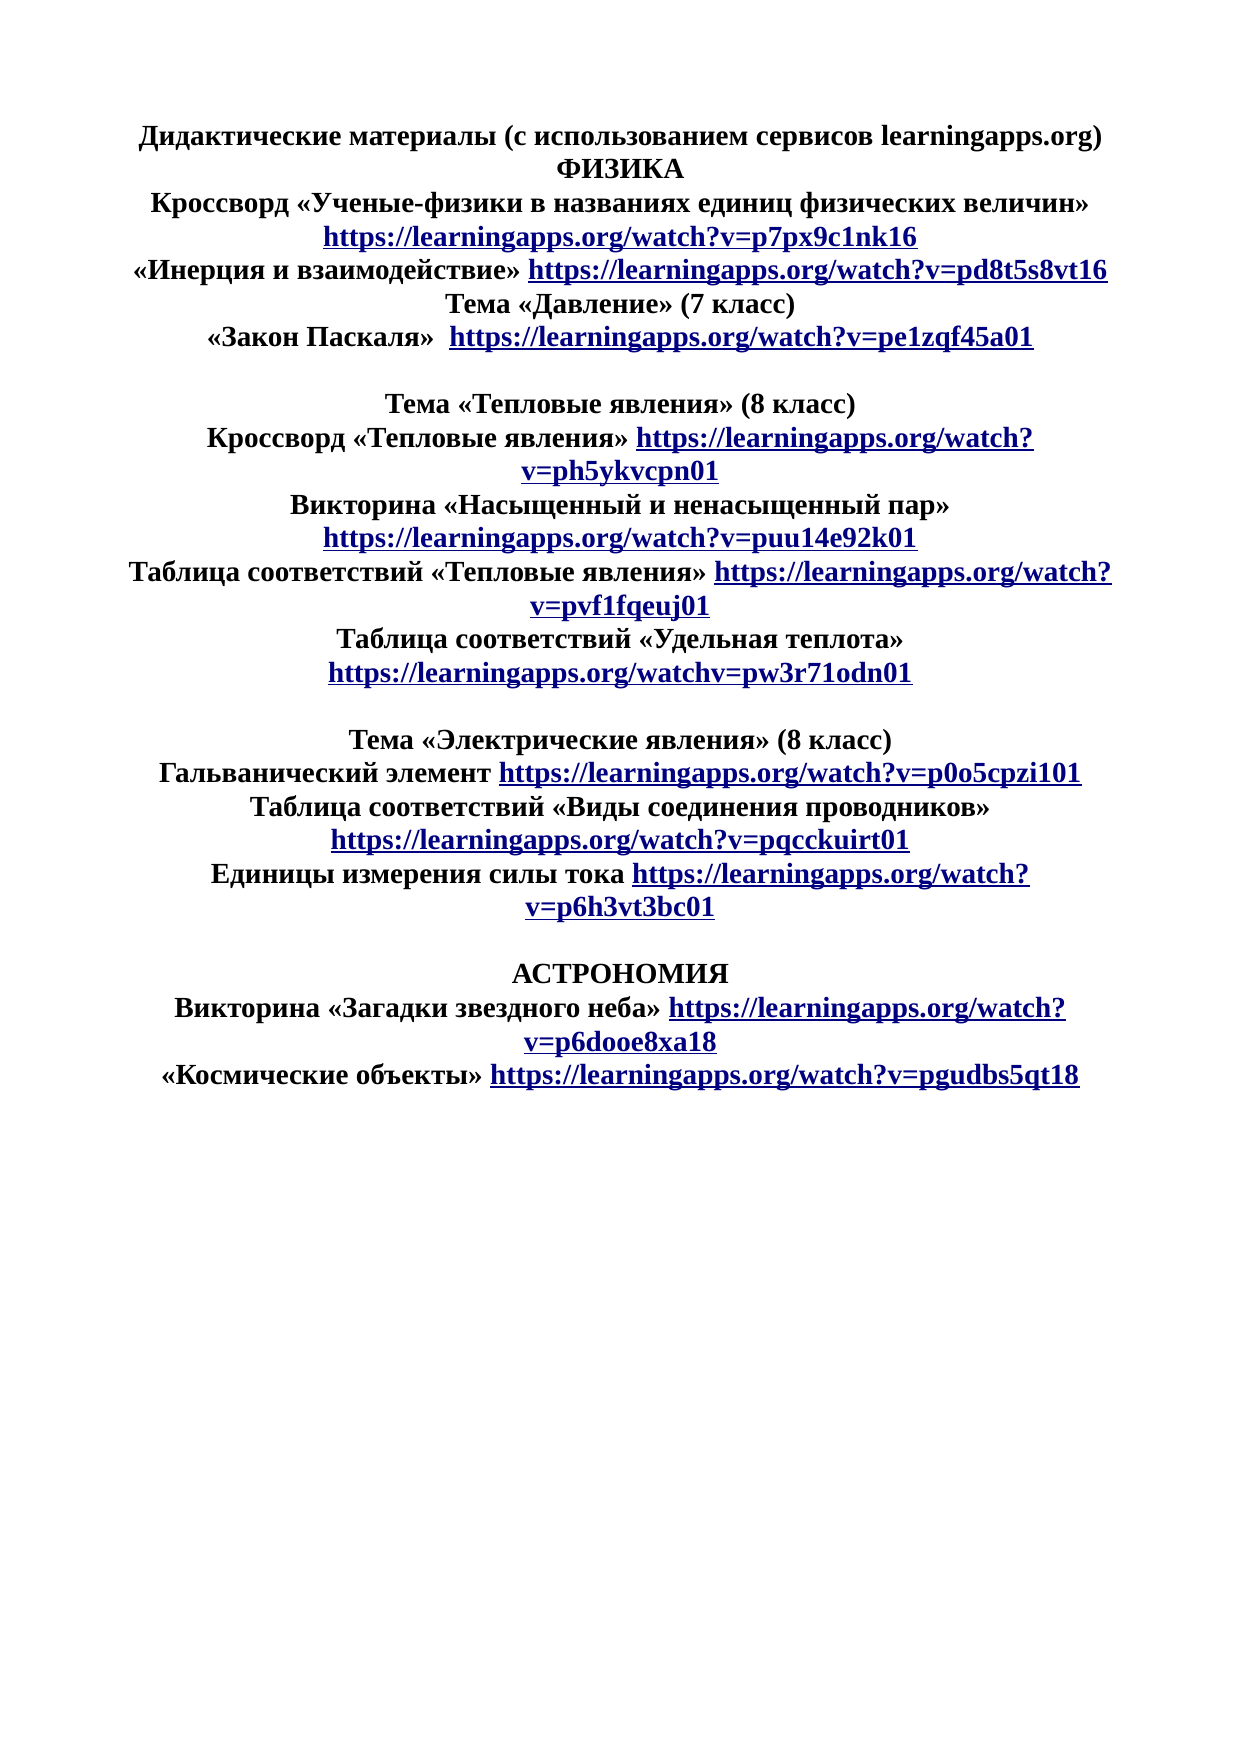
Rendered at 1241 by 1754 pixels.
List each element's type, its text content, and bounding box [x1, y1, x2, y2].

text Дидактические материалы (с использованием сервисов learningapps.org) [118, 118, 1122, 152]
text Викторина «Загадки звездного неба» https://learningapps.org/watch?v=p6dooe8xa18 [118, 990, 1122, 1057]
text «Закон Паскаля» https://learningapps.org/watch?v=pe1zqf45a01 [118, 319, 1122, 353]
text Единицы измерения силы тока https://learningapps.org/watch?v=p6h3vt3bc01 [118, 856, 1122, 923]
text ФИЗИКА [118, 152, 1122, 185]
text «Инерция и взаимодействие» https://learningapps.org/watch?v=pd8t5s8vt16 [118, 252, 1122, 286]
text Тема «Давление» (7 класс) [118, 286, 1122, 319]
text Кроссворд «Тепловые явления» https://learningapps.org/watch?v=ph5ykvcpn01 [118, 420, 1122, 487]
text Тема «Тепловые явления» (8 класс) [118, 386, 1122, 420]
text Таблица соответствий «Виды соединения проводников» https://learningapps.org/watch?v=pqcckuirt01 [118, 789, 1122, 856]
text Викторина «Насыщенный и ненасыщенный пар» https://learningapps.org/watch?v=puu14e92k01 [118, 487, 1122, 554]
text Таблица соответствий «Удельная теплота» https://learningapps.org/watchv=pw3r71odn01 [118, 621, 1122, 688]
text Гальванический элемент https://learningapps.org/watch?v=p0o5cpzi101 [118, 755, 1122, 789]
text «Космические объекты» https://learningapps.org/watch?v=pgudbs5qt18 [118, 1057, 1122, 1091]
text Кроссворд «Ученые-физики в названиях единиц физических величин» https://learningapps.org/watch?v=p7px9c1nk16 [118, 185, 1122, 252]
text АСТРОНОМИЯ [118, 957, 1122, 990]
text Тема «Электрические явления» (8 класс) [118, 722, 1122, 755]
text Таблица соответствий «Тепловые явления» https://learningapps.org/watch?v=pvf1fqeuj01 [118, 554, 1122, 621]
